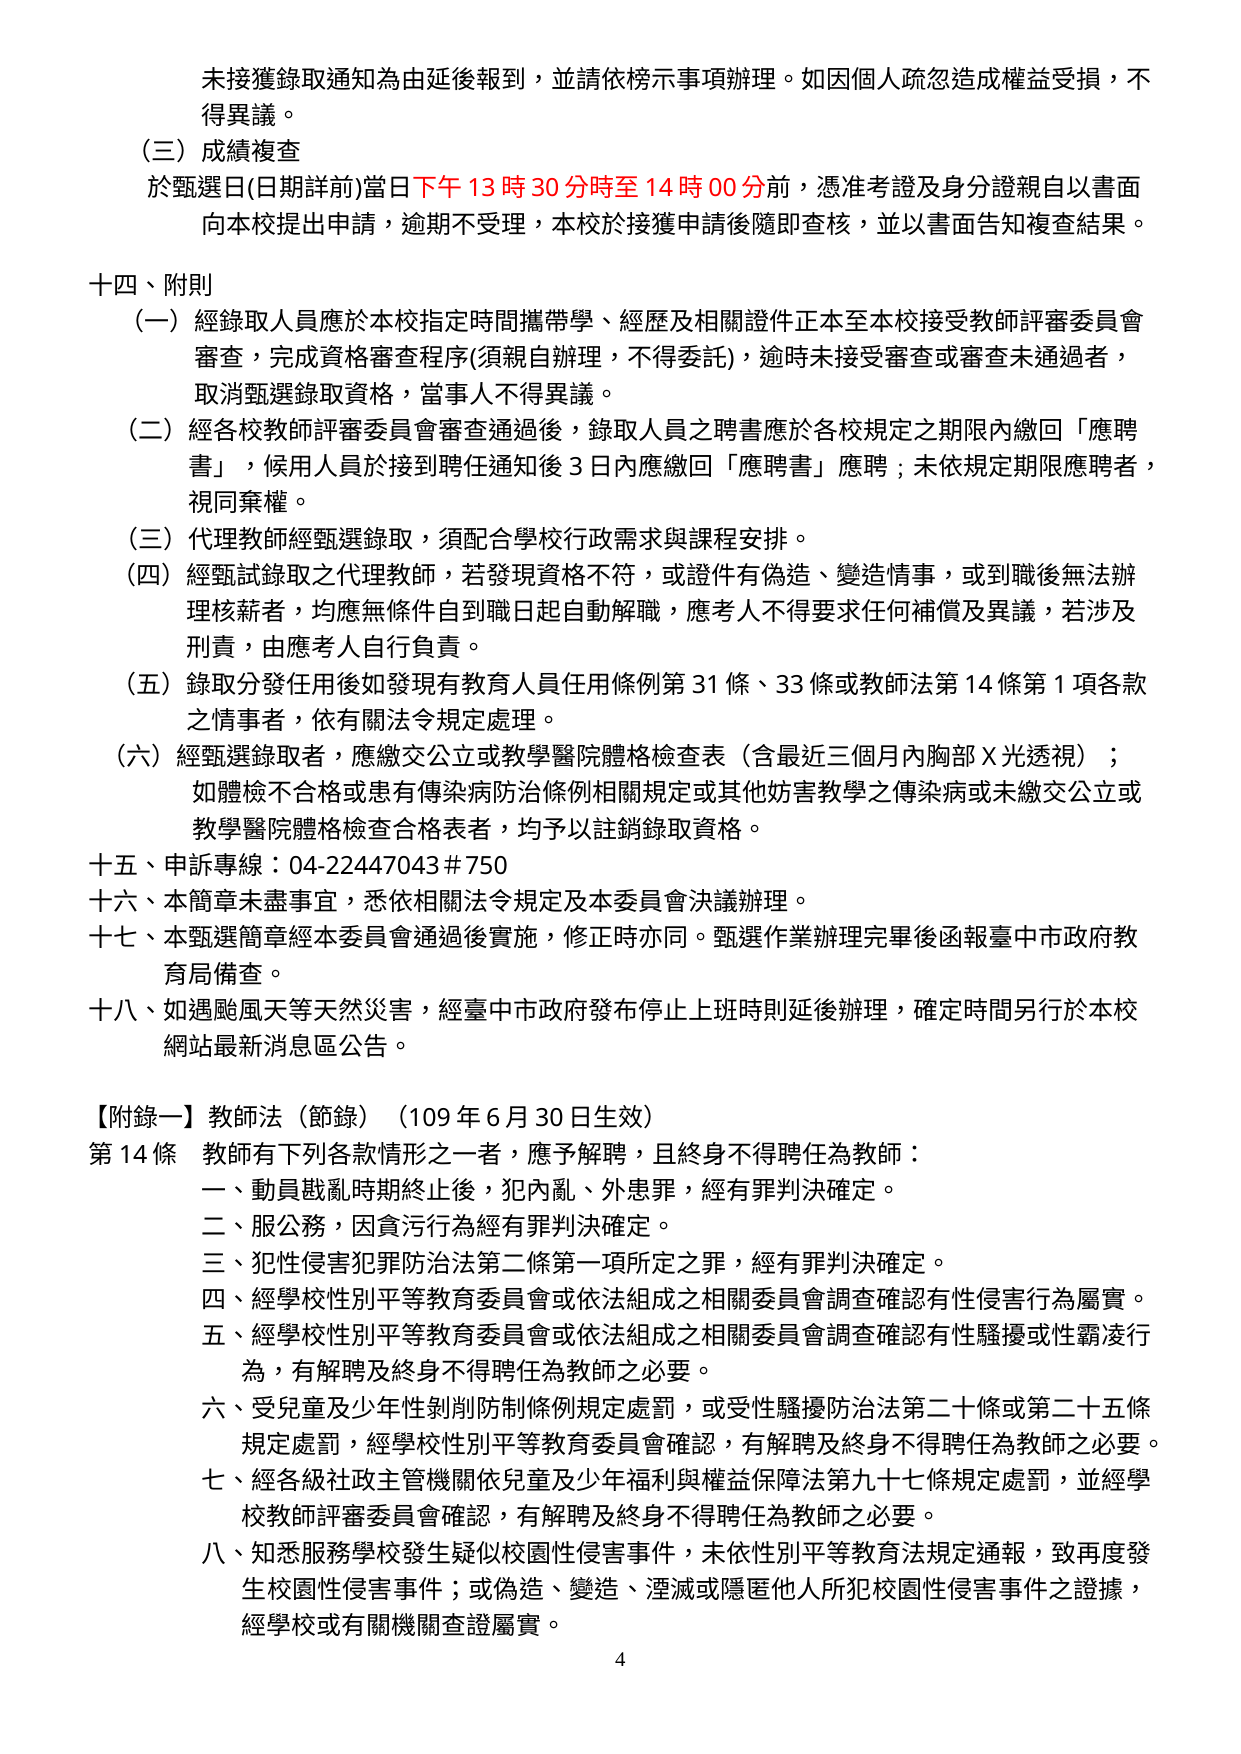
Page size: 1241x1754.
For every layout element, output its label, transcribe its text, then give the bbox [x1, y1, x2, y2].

text 十八、如遇颱風天等天然災害，經臺中市政府發布停止上班時則延後辦理，確定時間另行於本校網站最新消息區公告。 [89, 990, 1152, 1063]
text 未接獲錄取通知為由延後報到，並請依榜示事項辦理。如因個人疏忽造成權益受損，不得異議。 [89, 59, 1152, 132]
text 四、經學校性別平等教育委員會或依法組成之相關委員會調查確認有性侵害行為屬實。 [201, 1279, 1152, 1316]
text （一）經錄取人員應於本校指定時間攜帶學、經歷及相關證件正本至本校接受教師評審委員會審查，完成資格審查程序(須親自辦理，不得委託)，逾時未接受審查或審查未通過者，取消甄選錄取資格，當事人不得異議。 [119, 302, 1152, 410]
text 【附錄一】教師法（節錄）（109年6月30日生效） [83, 1097, 1152, 1134]
text 於甄選日(日期詳前)當日下午13時30分時至14時00分前，憑准考證及身分證親自以書面向本校提出申請，逾期不受理，本校於接獲申請後隨即查核，並以書面告知複查結果。 [89, 168, 1152, 240]
text 十六、本簡章未盡事宜，悉依相關法令規定及本委員會決議辦理。 [89, 882, 1152, 918]
text 十七、本甄選簡章經本委員會通過後實施，修正時亦同。甄選作業辦理完畢後函報臺中市政府教育局備查。 [89, 918, 1152, 990]
text 第14條 教師有下列各款情形之一者，應予解聘，且終身不得聘任為教師： [89, 1134, 1152, 1171]
text 一、動員戡亂時期終止後，犯內亂、外患罪，經有罪判決確定。 [201, 1171, 1152, 1207]
text （五）錄取分發任用後如發現有教育人員任用條例第31條、33條或教師法第14條第1項各款之情事者，依有關法令規定處理。 [112, 664, 1152, 737]
text 二、服公務，因貪污行為經有罪判決確定。 [201, 1207, 1152, 1243]
text 三、犯性侵害犯罪防治法第二條第一項所定之罪，經有罪判決確定。 [201, 1243, 1152, 1279]
text 六、受兒童及少年性剝削防制條例規定處罰，或受性騷擾防治法第二十條或第二十五條規定處罰，經學校性別平等教育委員會確認，有解聘及終身不得聘任為教師之必要。 [201, 1388, 1152, 1461]
text 七、經各級社政主管機關依兒童及少年福利與權益保障法第九十七條規定處罰，並經學校教師評審委員會確認，有解聘及終身不得聘任為教師之必要。 [201, 1461, 1152, 1533]
text 五、經學校性別平等教育委員會或依法組成之相關委員會調查確認有性騷擾或性霸凌行為，有解聘及終身不得聘任為教師之必要。 [201, 1316, 1152, 1388]
text 十四、附則 [89, 265, 1152, 302]
text （二）經各校教師評審委員會審查通過後，錄取人員之聘書應於各校規定之期限內繳回「應聘書」，候用人員於接到聘任通知後3日內應繳回「應聘書」應聘﹔未依規定期限應聘者，視同棄權。 [114, 410, 1152, 519]
text （四）經甄試錄取之代理教師，若發現資格不符，或證件有偽造、變造情事，或到職後無法辦理核薪者，均應無條件自到職日起自動解職，應考人不得要求任何補償及異議，若涉及刑責，由應考人自行負責。 [112, 555, 1152, 664]
text （三）代理教師經甄選錄取，須配合學校行政需求與課程安排。 [89, 519, 1152, 555]
text 十五、申訴專線：04-22447043＃750 [89, 845, 1152, 882]
text （三）成績複查 [89, 132, 1152, 168]
text 八、知悉服務學校發生疑似校園性侵害事件，未依性別平等教育法規定通報，致再度發生校園性侵害事件；或偽造、變造、湮滅或隱匿他人所犯校園性侵害事件之證據，經學校或有關機關查證屬實。 [201, 1533, 1152, 1642]
text （六）經甄選錄取者，應繳交公立或教學醫院體格檢查表（含最近三個月內胸部X光透視）； 如體檢不合格或患有傳染病防治條例相關規定或其他妨害教學之傳染病或未繳交公立或教學醫院體格檢查合格表者，均予以註銷錄取資格。 [89, 737, 1152, 845]
